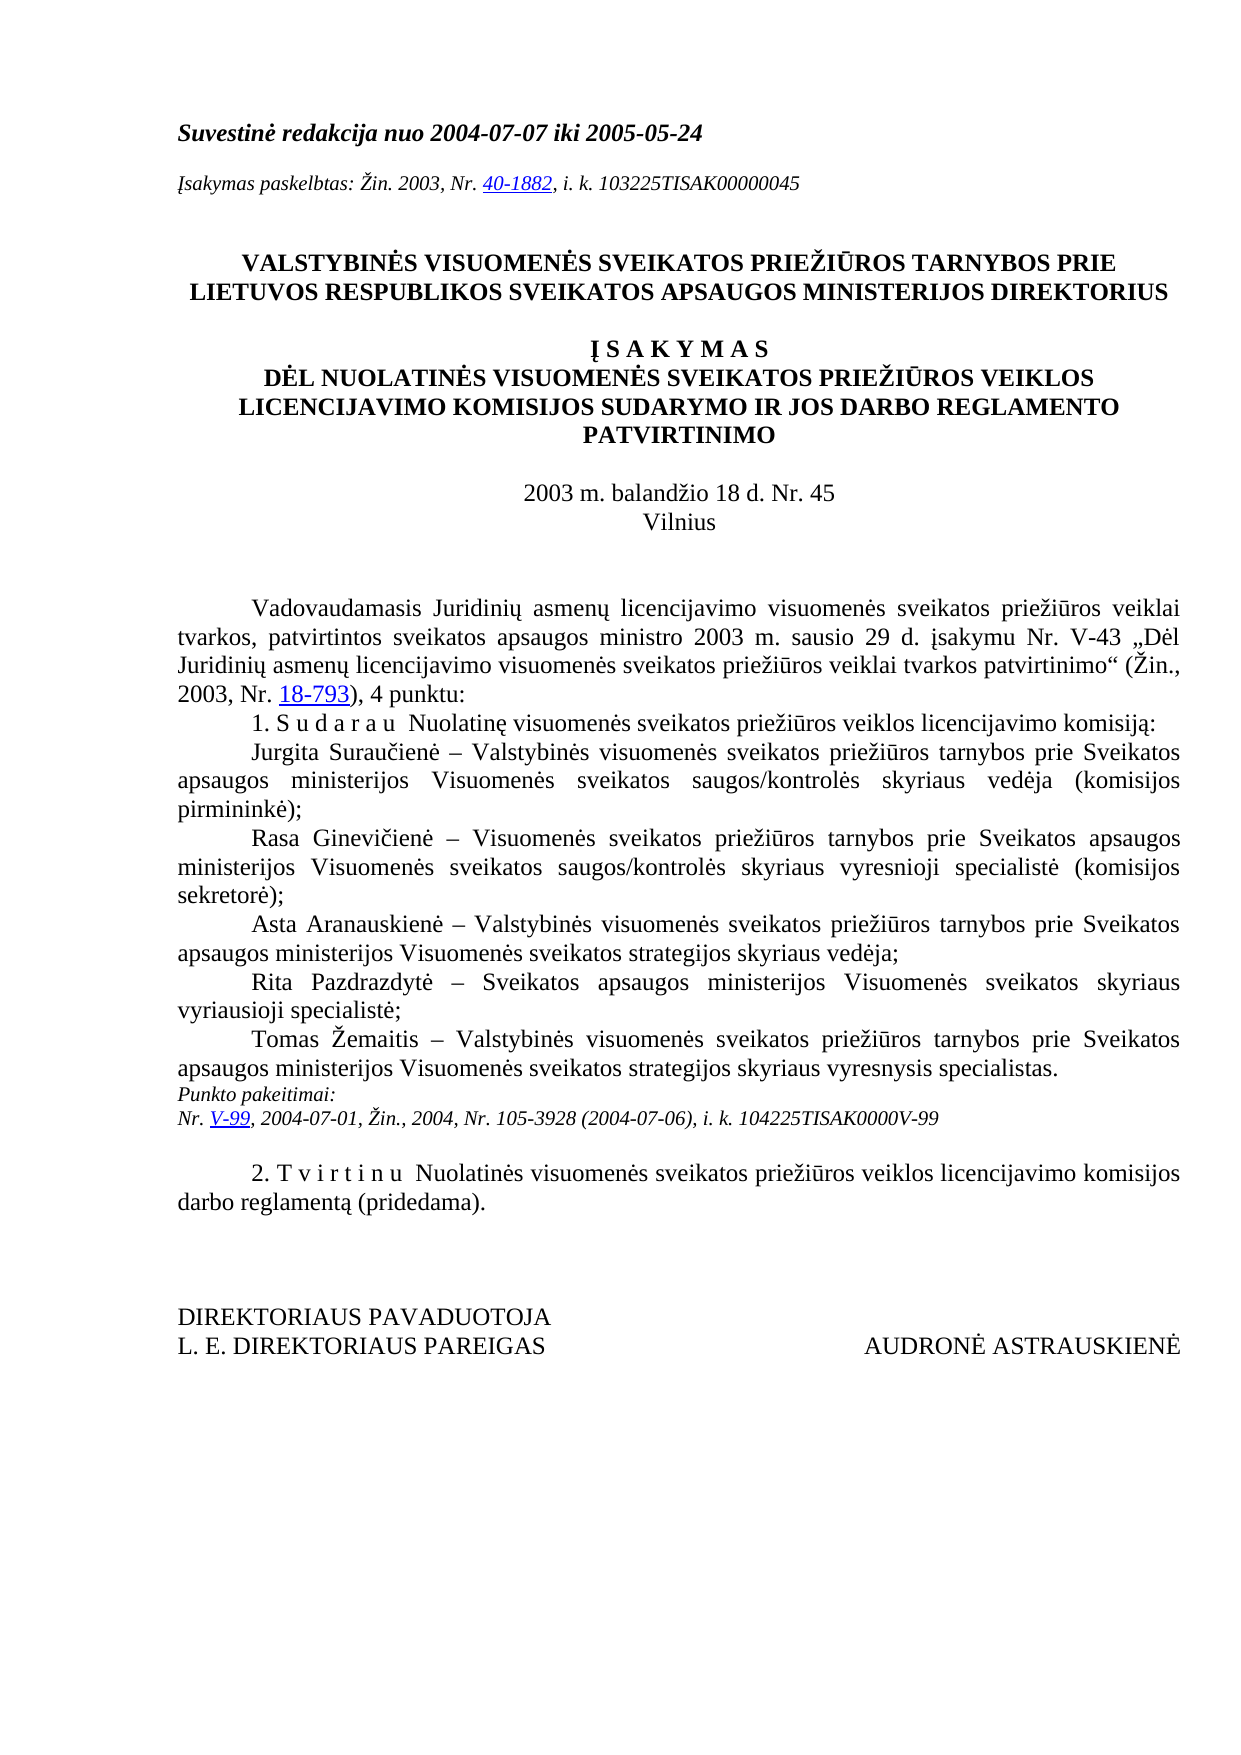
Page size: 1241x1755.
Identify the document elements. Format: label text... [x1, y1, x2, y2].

text Asta Aranauskienė – Valstybinės visuomenės sveikatos priežiūros tarnybos prie Sveikatos apsaugos ministerijos Visuomenės sveikatos strategijos skyriaus vedėja; [177, 909, 1181, 967]
text Jurgita Suraučienė – Valstybinės visuomenės sveikatos priežiūros tarnybos prie Sveikatos apsaugos ministerijos Visuomenės sveikatos saugos/kontrolės skyriaus vedėja (komisijos pirmininkė); [177, 737, 1181, 823]
text VALSTYBINĖS VISUOMENĖS SVEIKATOS PRIEŽIŪROS TARNYBOS PRIE LIETUVOS RESPUBLIKOS SVEIKATOS APSAUGOS MINISTERIJOS DIREKTORIUS [177, 248, 1181, 305]
text Rita Pazdrazdytė – Sveikatos apsaugos ministerijos Visuomenės sveikatos skyriaus vyriausioji specialistė; [177, 967, 1181, 1024]
text Įsakymas paskelbtas: Žin. 2003, Nr. 40-1882, i. k. 103225TISAK00000045 [177, 171, 1181, 195]
text Rasa Ginevičienė – Visuomenės sveikatos priežiūros tarnybos prie Sveikatos apsaugos ministerijos Visuomenės sveikatos saugos/kontrolės skyriaus vyresnioji specialistė (komisijos sekretorė); [177, 823, 1181, 909]
text Tomas Žemaitis – Valstybinės visuomenės sveikatos priežiūros tarnybos prie Sveikatos apsaugos ministerijos Visuomenės sveikatos strategijos skyriaus vyresnysis specialistas. [177, 1024, 1181, 1082]
text 2. Tvirtinu Nuolatinės visuomenės sveikatos priežiūros veiklos licencijavimo komisijos darbo reglamentą (pridedama). [177, 1158, 1181, 1216]
text 1.Sudarau Nuolatinę visuomenės sveikatos priežiūros veiklos licencijavimo komisiją: [177, 708, 1181, 737]
text Nr. V-99, 2004-07-01, Žin., 2004, Nr. 105-3928 (2004-07-06), i. k. 104225TISAK0000V-99 [177, 1106, 1181, 1130]
text Suvestinė redakcija nuo 2004-07-07 iki 2005-05-24 [177, 118, 1181, 147]
text DĖL NUOLATINĖS VISUOMENĖS SVEIKATOS PRIEŽIŪROS VEIKLOS LICENCIJAVIMO KOMISIJOS SUDARYMO IR JOS DARBO REGLAMENTO PATVIRTINIMO [177, 363, 1181, 449]
text Vilnius [177, 507, 1181, 535]
text Vadovaudamasis Juridinių asmenų licencijavimo visuomenės sveikatos priežiūros veiklai tvarkos, patvirtintos sveikatos apsaugos ministro 2003 m. sausio 29 d. įsakymu Nr. V-43 „Dėl Juridinių asmenų licencijavimo visuomenės sveikatos priežiūros veiklai tvarkos patvirtinimo“ (Žin., 2003, Nr. 18-793), 4 punktu: [177, 593, 1181, 708]
text Punkto pakeitimai: [177, 1082, 1181, 1106]
text DIREKTORIAUS PAVADUOTOJA [177, 1302, 1181, 1331]
text 2003 m. balandžio 18 d. Nr. 45 [177, 478, 1181, 507]
text L. E. DIREKTORIAUS PAREIGAS AUDRONĖ ASTRAUSKIENĖ [177, 1331, 1181, 1360]
text Į S A K Y M A S [177, 334, 1181, 363]
